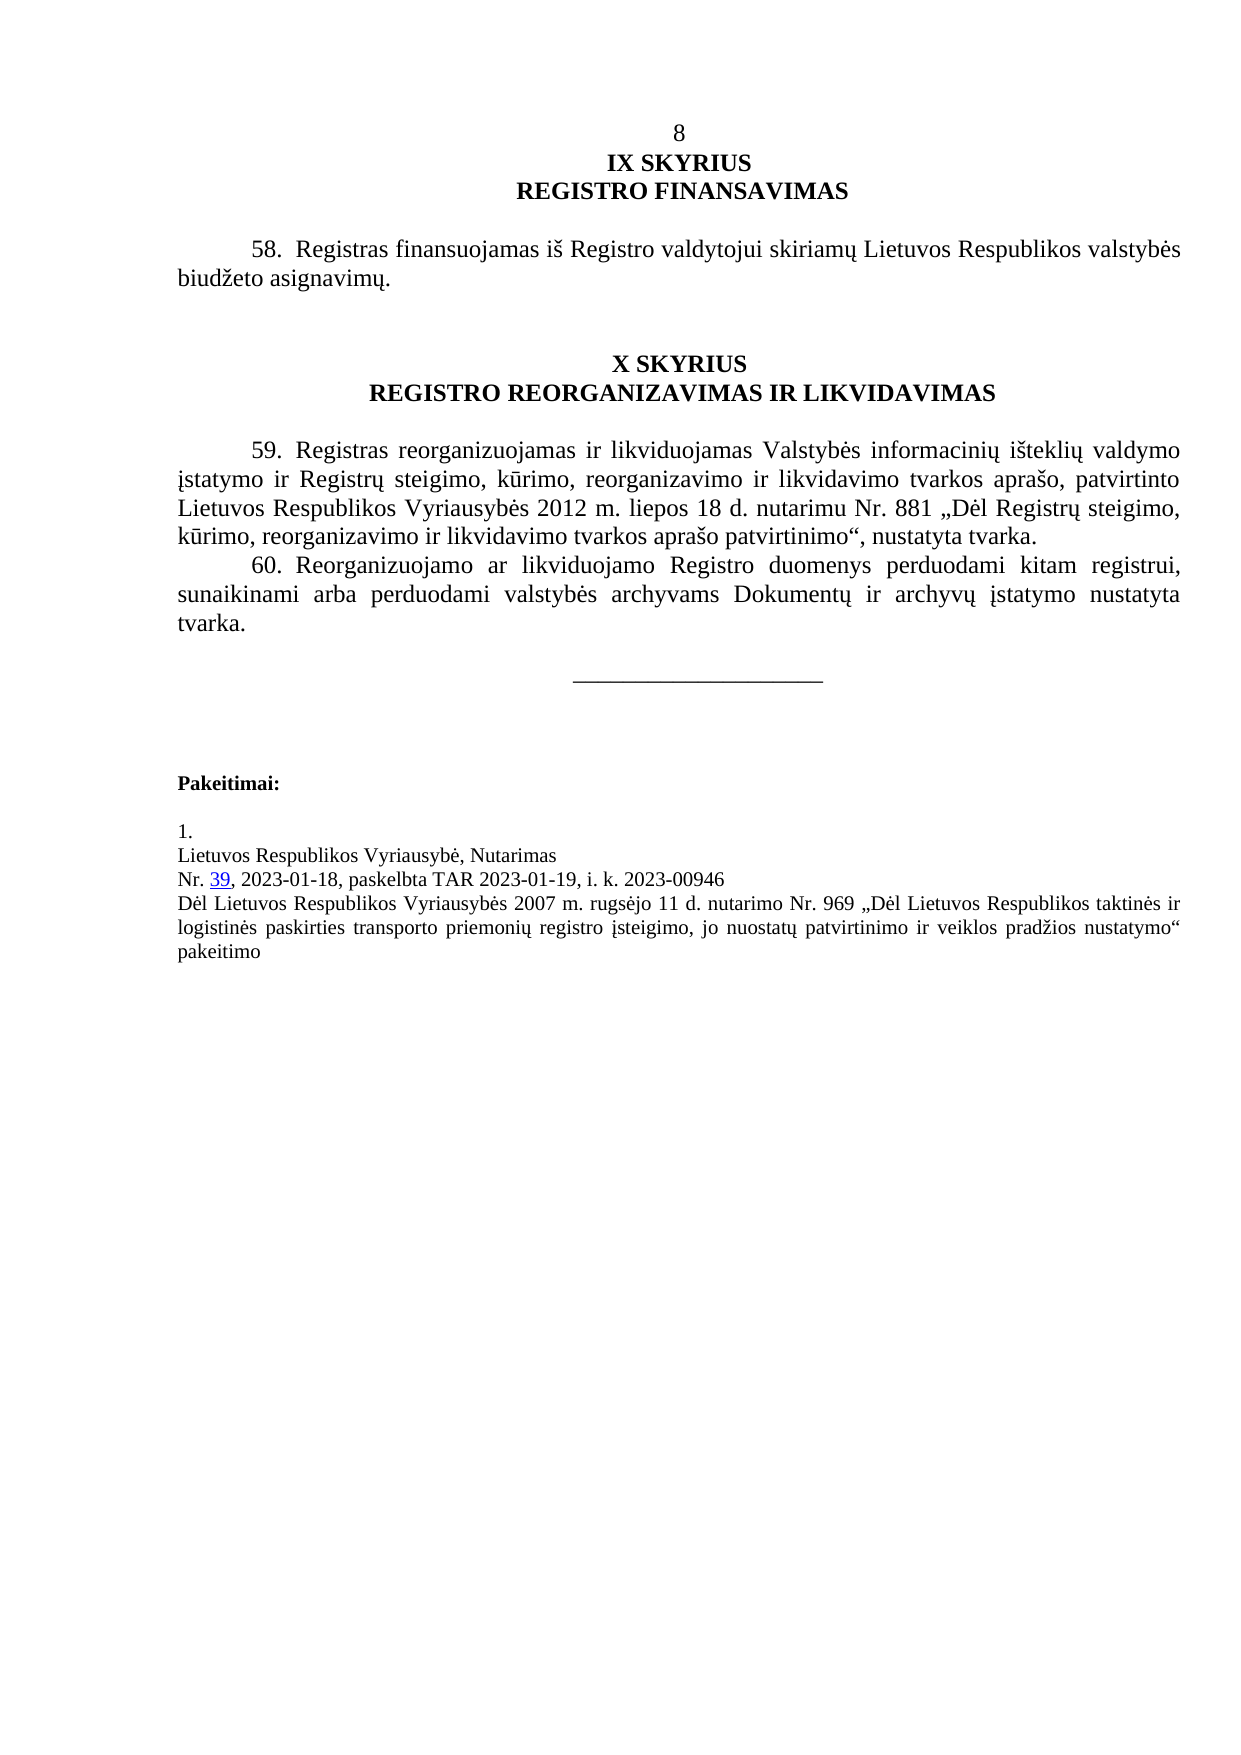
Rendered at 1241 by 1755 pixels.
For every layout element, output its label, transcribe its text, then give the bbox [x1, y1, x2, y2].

text IX SKYRIUS [177, 148, 1181, 176]
text Pakeitimai: [177, 771, 1181, 795]
text Dėl Lietuvos Respublikos Vyriausybės 2007 m. rugsėjo 11 d. nutarimo Nr. 969 „Dėl Lietuvos Respublikos taktinės ir logistinės paskirties transporto priemonių registro įsteigimo, jo nuostatų patvirtinimo ir veiklos pradžios nustatymo“ pakeitimo [177, 891, 1181, 963]
text REGISTRO REORGANIZAVIMAS IR LIKVIDAVIMAS [177, 378, 1181, 406]
text X SKYRIUS [177, 349, 1181, 378]
text –––––––––––––––––––– [177, 665, 1181, 694]
text REGISTRO FINANSAVIMAS [177, 176, 1181, 205]
text 60. Reorganizuojamo ar likviduojamo Registro duomenys perduodami kitam registrui, sunaikinami arba perduodami valstybės archyvams Dokumentų ir archyvų įstatymo nustatyta tvarka. [177, 550, 1181, 636]
text 1. [177, 819, 1181, 843]
text 59. Registras reorganizuojamas ir likviduojamas Valstybės informacinių išteklių valdymo įstatymo ir Registrų steigimo, kūrimo, reorganizavimo ir likvidavimo tvarkos aprašo, patvirtinto Lietuvos Respublikos Vyriausybės 2012 m. liepos 18 d. nutarimu Nr. 881 „Dėl Registrų steigimo, kūrimo, reorganizavimo ir likvidavimo tvarkos aprašo patvirtinimo“, nustatyta tvarka. [177, 435, 1181, 550]
text Lietuvos Respublikos Vyriausybė, Nutarimas [177, 843, 1181, 867]
text Nr. 39, 2023-01-18, paskelbta TAR 2023-01-19, i. k. 2023-00946 [177, 867, 1181, 891]
text 58. Registras finansuojamas iš Registro valdytojui skiriamų Lietuvos Respublikos valstybės biudžeto asignavimų. [177, 234, 1181, 291]
